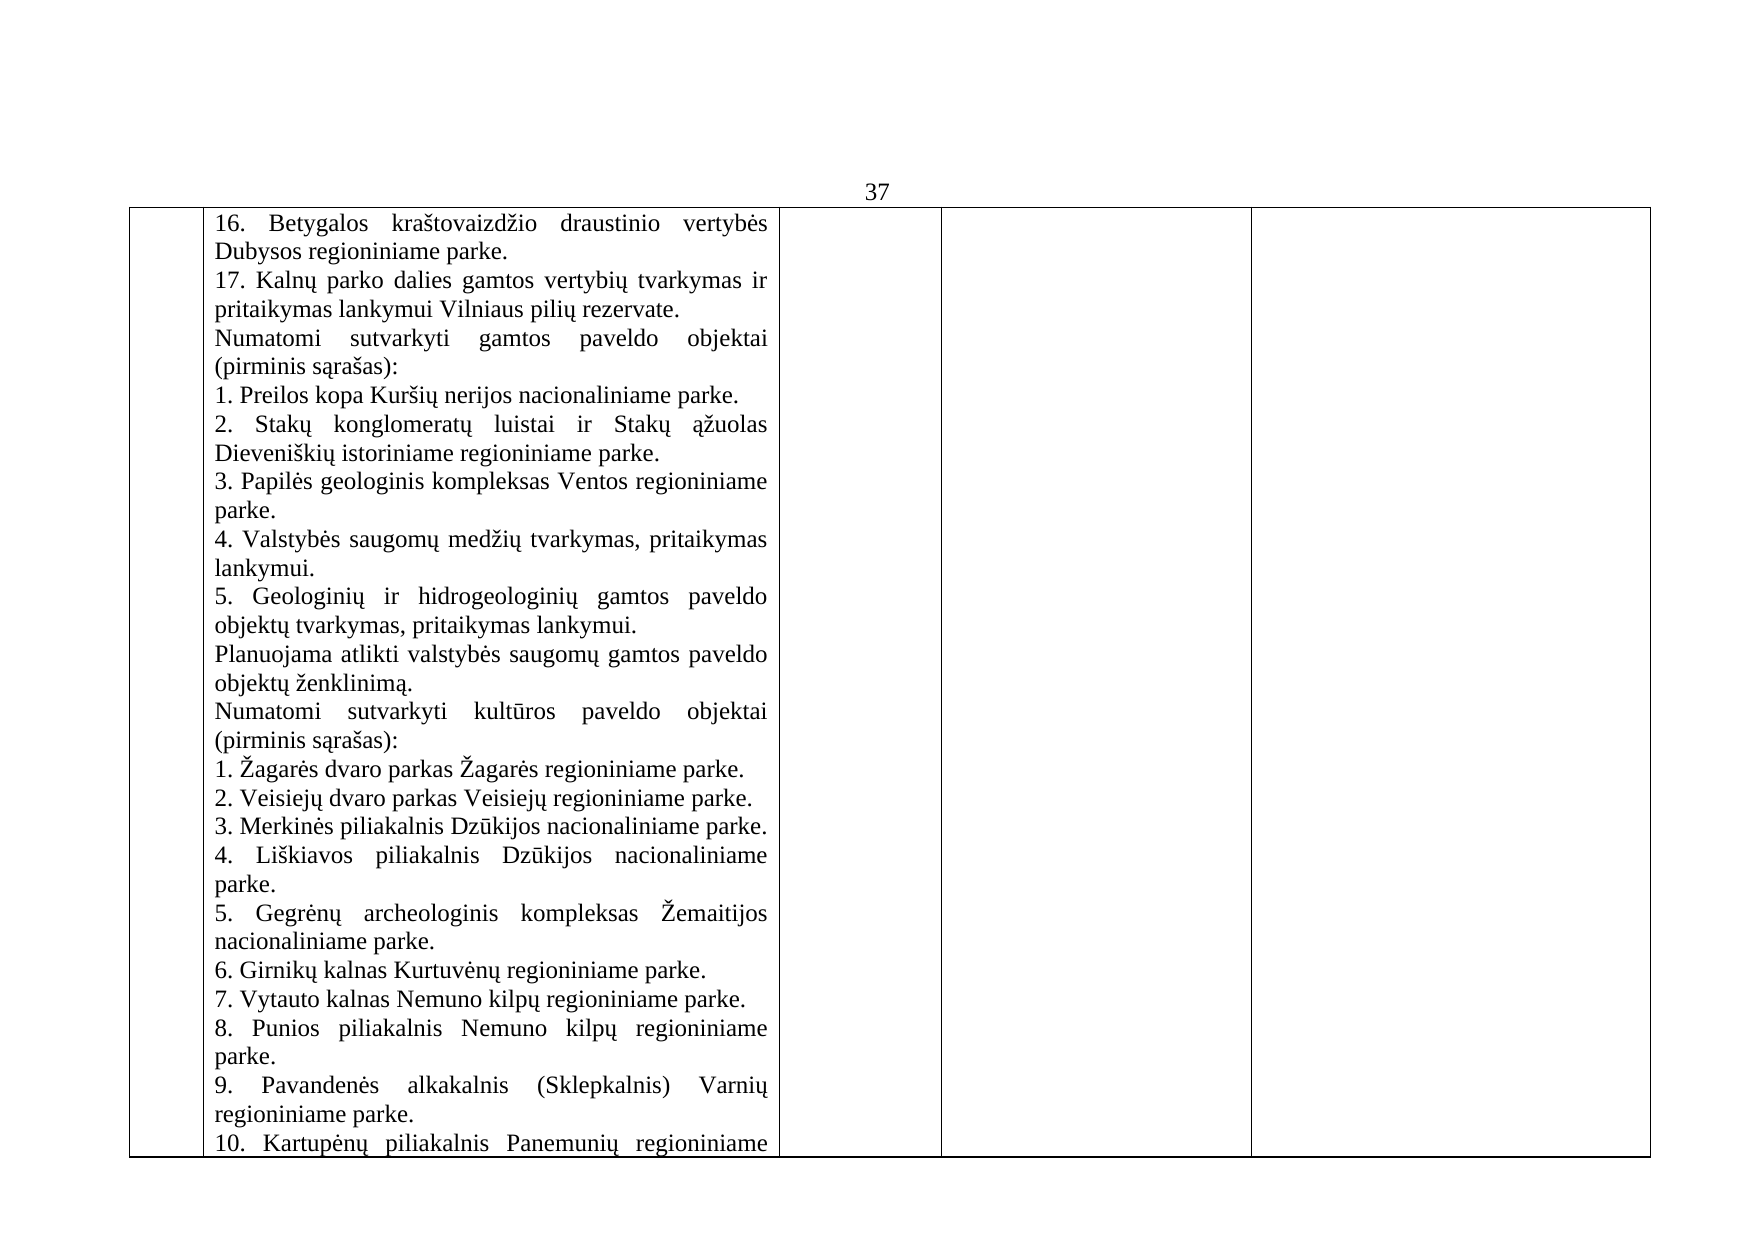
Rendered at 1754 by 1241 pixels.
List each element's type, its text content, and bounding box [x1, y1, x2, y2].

table_cell 16. Betygalos kraštovaizdžio draustinio vertybės Dubysos regioniniame parke. 17. Kalnų parko dalies gamtos vertybių tvarkymas ir pritaikymas lankymui Vilniaus pilių rezervate. Numatomi sutvarkyti gamtos paveldo objektai (pirminis sąrašas): 1. Preilos kopa Kuršių nerijos nacionaliniame parke. 2. Stakų konglomeratų luistai ir Stakų ąžuolas Dieveniškių istoriniame regioniniame parke. 3. Papilės geologinis kompleksas Ventos regioniniame parke. 4. Valstybės saugomų medžių tvarkymas, pritaikymas lankymui. 5. Geologinių ir hidrogeologinių gamtos paveldo objektų tvarkymas, pritaikymas lankymui. Planuojama atlikti valstybės saugomų gamtos paveldo objektų ženklinimą. Numatomi sutvarkyti kultūros paveldo objektai (pirminis sąrašas): 1. Žagarės dvaro parkas Žagarės regioniniame parke. 2. Veisiejų dvaro parkas Veisiejų regioniniame parke. 3. Merkinės piliakalnis Dzūkijos nacionaliniame parke. 4. Liškiavos piliakalnis Dzūkijos nacionaliniame parke. 5. Gegrėnų archeologinis kompleksas Žemaitijos nacionaliniame parke. 6. Girnikų kalnas Kurtuvėnų regioniniame parke. 7. Vytauto kalnas Nemuno kilpų regioniniame parke. 8. Punios piliakalnis Nemuno kilpų regioniniame parke. 9. Pavandenės alkakalnis (Sklepkalnis) Varnių regioniniame parke. 10. Kartupėnų piliakalnis Panemunių regioniniame [204, 208, 779, 1156]
table_cell [780, 208, 941, 1156]
table_cell [1252, 208, 1650, 1156]
table_cell [130, 208, 203, 1156]
table_cell [942, 208, 1251, 1156]
